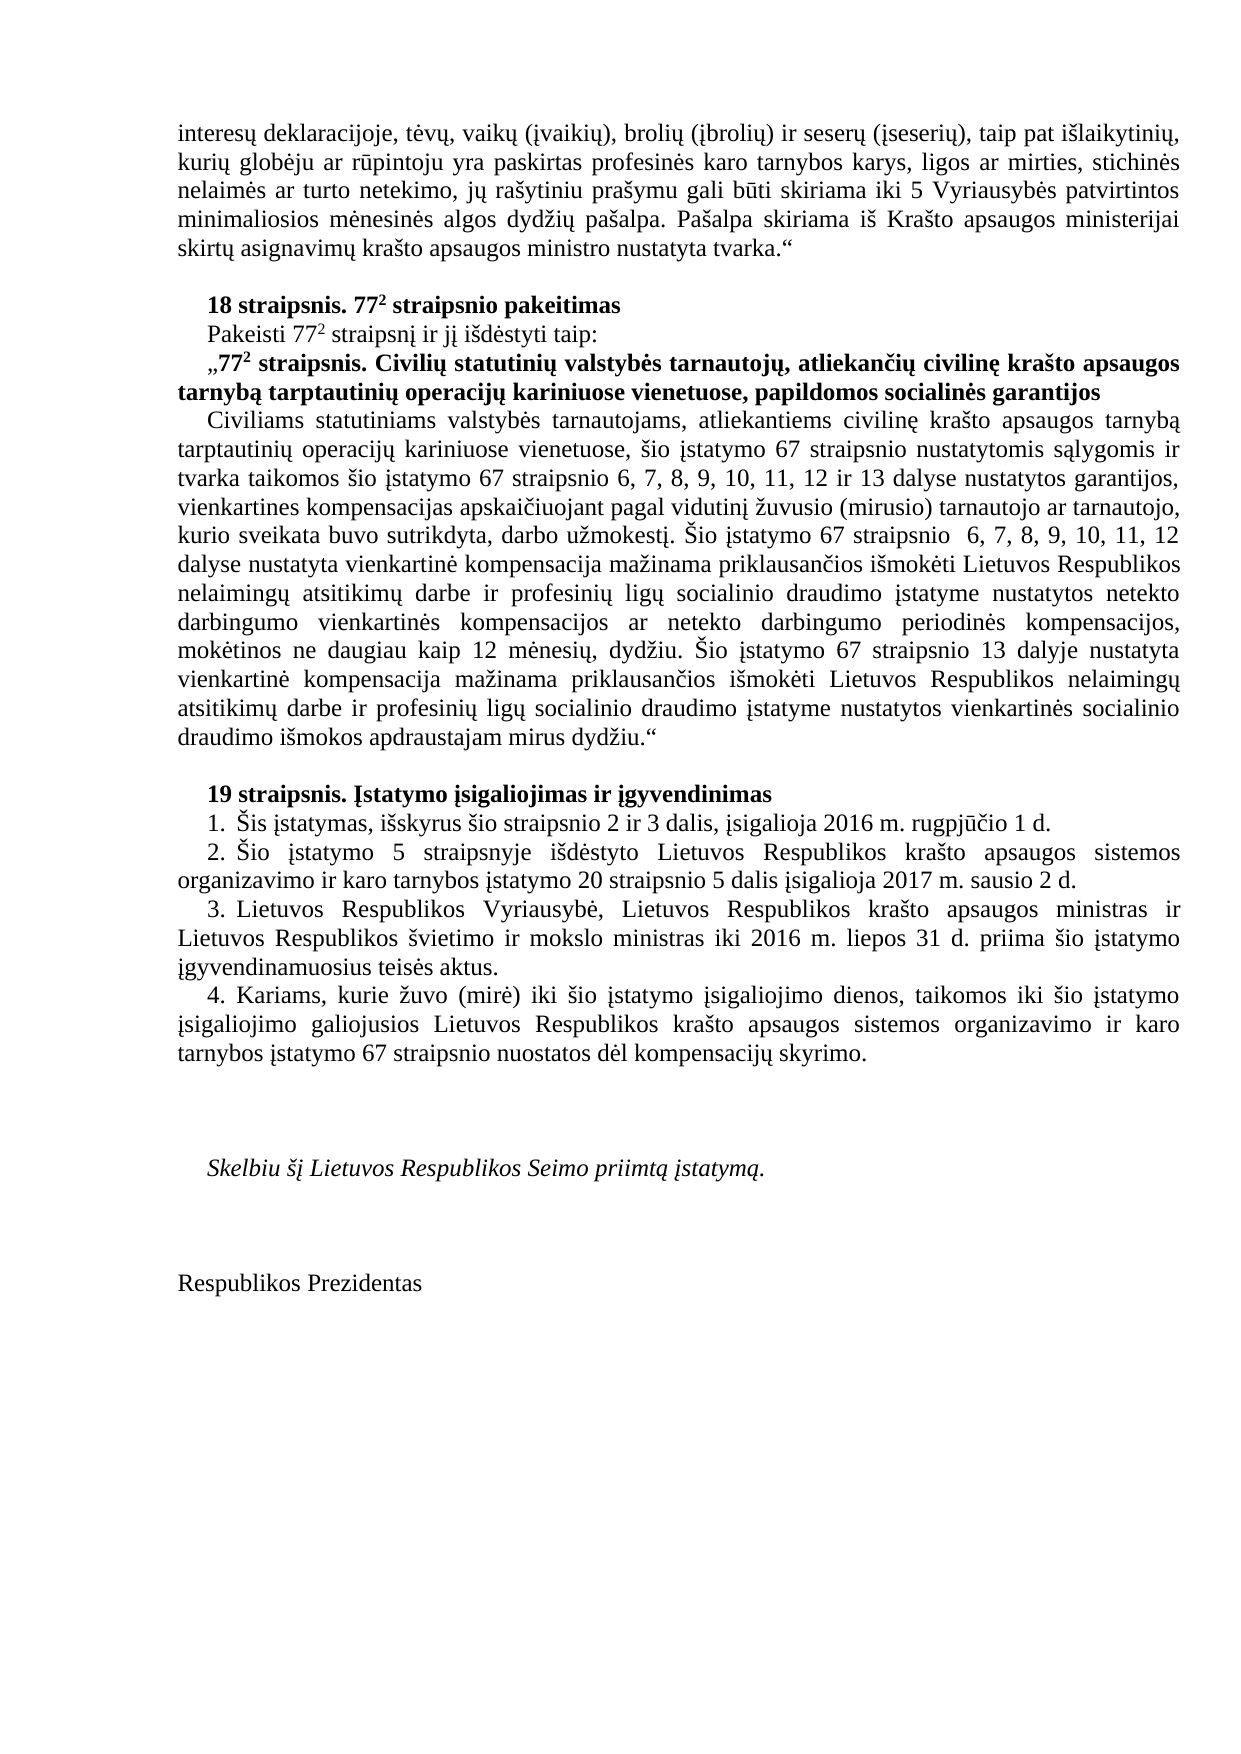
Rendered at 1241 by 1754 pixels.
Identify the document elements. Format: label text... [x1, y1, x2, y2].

text Skelbiu šį Lietuvos Respublikos Seimo priimtą įstatymą. [177, 1153, 1181, 1182]
text „772 straipsnis. Civilių statutinių valstybės tarnautojų, atliekančių civilinę krašto apsaugos tarnybą tarptautinių operacijų kariniuose vienetuose, papildomos socialinės garantijos [177, 348, 1181, 406]
text 2. Šio įstatymo 5 straipsnyje išdėstyto Lietuvos Respublikos krašto apsaugos sistemos organizavimo ir karo tarnybos įstatymo 20 straipsnio 5 dalis įsigalioja 2017 m. sausio 2 d. [177, 837, 1181, 894]
text 3. Lietuvos Respublikos Vyriausybė, Lietuvos Respublikos krašto apsaugos ministras ir Lietuvos Respublikos švietimo ir mokslo ministras iki 2016 m. liepos 31 d. priima šio įstatymo įgyvendinamuosius teisės aktus. [177, 894, 1181, 981]
text interesų deklaracijoje, tėvų, vaikų (įvaikių), brolių (įbrolių) ir seserų (įseserių), taip pat išlaikytinių, kurių globėju ar rūpintoju yra paskirtas profesinės karo tarnybos karys, ligos ar mirties, stichinės nelaimės ar turto netekimo, jų rašytiniu prašymu gali būti skiriama iki 5 Vyriausybės patvirtintos minimaliosios mėnesinės algos dydžių pašalpa. Pašalpa skiriama iš Krašto apsaugos ministerijai skirtų asignavimų krašto apsaugos ministro nustatyta tvarka.“ [177, 118, 1181, 262]
text Civiliams statutiniams valstybės tarnautojams, atliekantiems civilinę krašto apsaugos tarnybą tarptautinių operacijų kariniuose vienetuose, šio įstatymo 67 straipsnio nustatytomis sąlygomis ir tvarka taikomos šio įstatymo 67 straipsnio 6, 7, 8, 9, 10, 11, 12 ir 13 dalyse nustatytos garantijos, vienkartines kompensacijas apskaičiuojant pagal vidutinį žuvusio (mirusio) tarnautojo ar tarnautojo, kurio sveikata buvo sutrikdyta, darbo užmokestį. Šio įstatymo 67 straipsnio 6, 7, 8, 9, 10, 11, 12 dalyse nustatyta vienkartinė kompensacija mažinama priklausančios išmokėti Lietuvos Respublikos nelaimingų atsitikimų darbe ir profesinių ligų socialinio draudimo įstatyme nustatytos netekto darbingumo vienkartinės kompensacijos ar netekto darbingumo periodinės kompensacijos, mokėtinos ne daugiau kaip 12 mėnesių, dydžiu. Šio įstatymo 67 straipsnio 13 dalyje nustatyta vienkartinė kompensacija mažinama priklausančios išmokėti Lietuvos Respublikos nelaimingų atsitikimų darbe ir profesinių ligų socialinio draudimo įstatyme nustatytos vienkartinės socialinio draudimo išmokos apdraustajam mirus dydžiu.“ [177, 406, 1181, 751]
text 19 straipsnis. Įstatymo įsigaliojimas ir įgyvendinimas [177, 779, 1181, 808]
text 1. Šis įstatymas, išskyrus šio straipsnio 2 ir 3 dalis, įsigalioja 2016 m. rugpjūčio 1 d. [177, 808, 1181, 837]
text 18 straipsnis. 772 straipsnio pakeitimas [177, 291, 1181, 319]
text Respublikos Prezidentas [177, 1268, 1181, 1297]
text 4. Kariams, kurie žuvo (mirė) iki šio įstatymo įsigaliojimo dienos, taikomos iki šio įstatymo įsigaliojimo galiojusios Lietuvos Respublikos krašto apsaugos sistemos organizavimo ir karo tarnybos įstatymo 67 straipsnio nuostatos dėl kompensacijų skyrimo. [177, 981, 1181, 1067]
text Pakeisti 772 straipsnį ir jį išdėstyti taip: [177, 319, 1181, 348]
